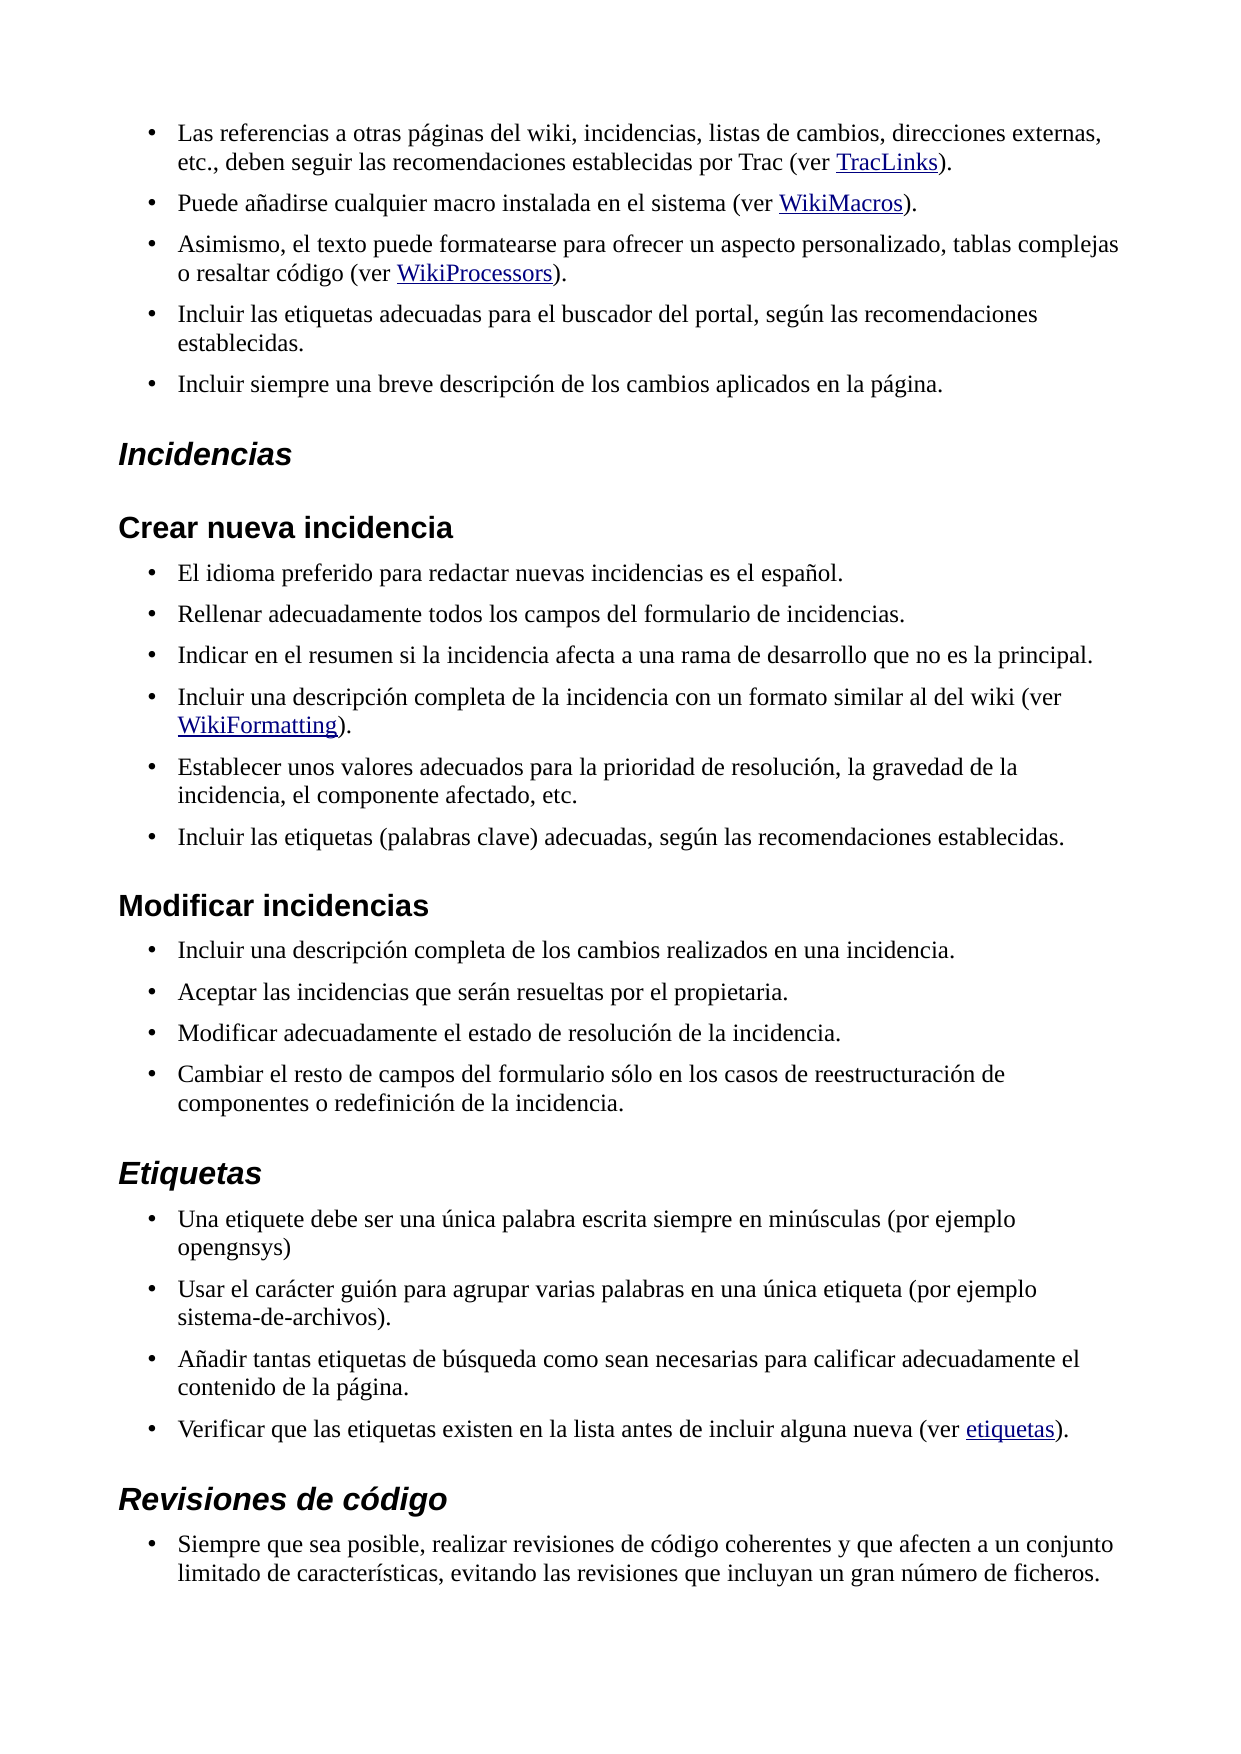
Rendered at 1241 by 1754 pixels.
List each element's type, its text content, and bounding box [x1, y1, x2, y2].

subtitle Modificar incidencias [118, 888, 1122, 923]
subtitle Incidencias [118, 436, 1122, 472]
list Modificar adecuadamente el estado de resolución de la incidencia. [148, 1018, 1122, 1047]
subtitle Revisiones de código [118, 1480, 1122, 1517]
list Puede añadirse cualquier macro instalada en el sistema (ver WikiMacros). [148, 188, 1122, 217]
list Incluir siempre una breve descripción de los cambios aplicados en la página. [148, 369, 1122, 398]
list Indicar en el resumen si la incidencia afecta a una rama de desarrollo que no es la principal. [148, 640, 1122, 669]
list Las referencias a otras páginas del wiki, incidencias, listas de cambios, direcciones externas, etc., deben seguir las recomendaciones establecidas por Trac (ver TracLinks). [148, 118, 1122, 176]
list Incluir las etiquetas adecuadas para el buscador del portal, según las recomendaciones establecidas. [148, 299, 1122, 357]
subtitle Crear nueva incidencia [118, 510, 1122, 545]
list Añadir tantas etiquetas de búsqueda como sean necesarias para calificar adecuadamente el contenido de la página. [148, 1344, 1122, 1401]
list Incluir una descripción completa de la incidencia con un formato similar al del wiki (ver WikiFormatting). [148, 682, 1122, 739]
list Una etiquete debe ser una única palabra escrita siempre en minúsculas (por ejemplo opengnsys) [148, 1204, 1122, 1261]
list El idioma preferido para redactar nuevas incidencias es el español. [148, 558, 1122, 587]
list Usar el carácter guión para agrupar varias palabras en una única etiqueta (por ejemplo sistema-de-archivos). [148, 1274, 1122, 1331]
list Verificar que las etiquetas existen en la lista antes de incluir alguna nueva (ver etiquetas). [148, 1414, 1122, 1442]
list Rellenar adecuadamente todos los campos del formulario de incidencias. [148, 599, 1122, 628]
list Asimismo, el texto puede formatearse para ofrecer un aspecto personalizado, tablas complejas o resaltar código (ver WikiProcessors). [148, 229, 1122, 287]
list Incluir una descripción completa de los cambios realizados en una incidencia. [148, 936, 1122, 964]
list Siempre que sea posible, realizar revisiones de código coherentes y que afecten a un conjunto limitado de características, evitando las revisiones que incluyan un gran número de ficheros. [148, 1529, 1122, 1587]
list Cambiar el resto de campos del formulario sólo en los casos de reestructuración de componentes o redefinición de la incidencia. [148, 1059, 1122, 1117]
list Aceptar las incidencias que serán resueltas por el propietaria. [148, 977, 1122, 1006]
list Establecer unos valores adecuados para la prioridad de resolución, la gravedad de la incidencia, el componente afectado, etc. [148, 752, 1122, 809]
list Incluir las etiquetas (palabras clave) adecuadas, según las recomendaciones establecidas. [148, 822, 1122, 850]
subtitle Etiquetas [118, 1154, 1122, 1191]
